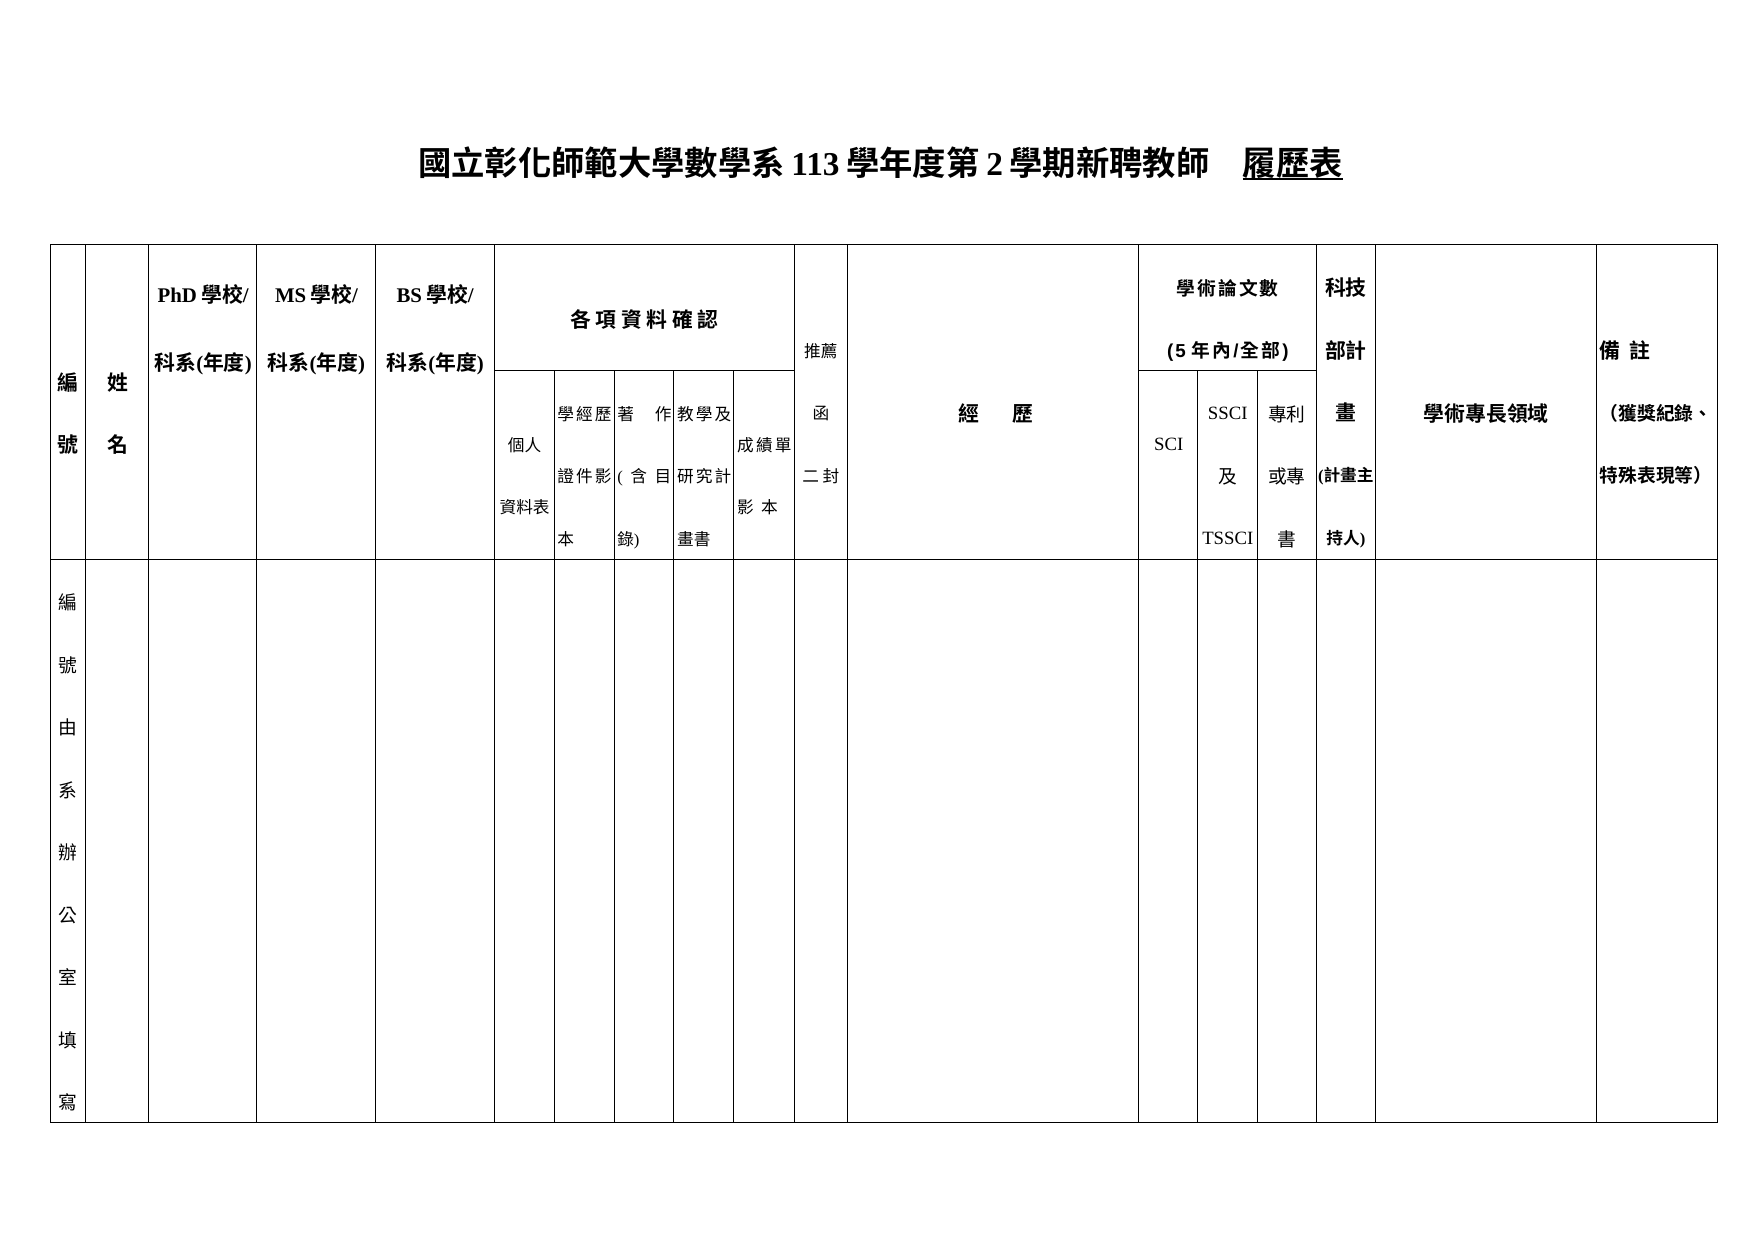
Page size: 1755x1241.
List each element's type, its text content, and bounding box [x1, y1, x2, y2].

table_cell SSCI及TSSCI [1198, 371, 1257, 559]
table_cell [615, 560, 673, 1122]
table_cell SCI [1139, 371, 1197, 559]
table_header 姓 名 [86, 245, 148, 559]
table_header 學術專長領域 [1376, 245, 1596, 559]
table_cell [674, 560, 733, 1122]
table_cell [1258, 560, 1316, 1122]
table_cell [1139, 560, 1197, 1122]
table_header 經 歷 [848, 245, 1138, 559]
table_cell [86, 560, 148, 1122]
table_header 科技部計畫 (計畫主持人) [1317, 245, 1375, 559]
table_cell 學經歷證件影本 [555, 371, 614, 559]
table_header 編 號 [51, 245, 85, 559]
table_cell [795, 560, 847, 1122]
table_header PhD學校/ 科系(年度) [149, 245, 256, 559]
table_header 推薦函 二 封 [795, 245, 847, 559]
table_cell [149, 560, 256, 1122]
table_header BS學校/ 科系(年度) [376, 245, 494, 559]
table_header MS學校/ 科系(年度) [257, 245, 375, 559]
table_cell [257, 560, 375, 1122]
table_cell [1198, 560, 1257, 1122]
table_cell [555, 560, 614, 1122]
table_cell 教學及研究計畫書 [674, 371, 733, 559]
table_cell 成績單影 本 [734, 371, 794, 559]
text 國立彰化師範大學數學系113學年度第2學期新聘教師 履歷表 [48, 119, 1723, 182]
table_cell [495, 560, 554, 1122]
table_cell 個人 資料表 [495, 371, 554, 559]
table_header 備 註 （獲獎紀錄、特殊表現等） [1597, 245, 1717, 559]
table_cell [1317, 560, 1375, 1122]
table_header 學術論文數 (5年內/全部) [1139, 245, 1316, 370]
table_cell 著作(含目錄) [615, 371, 673, 559]
table_cell 專利或專書 [1258, 371, 1316, 559]
table_header 各 項 資 料 確 認 [495, 245, 794, 370]
table_cell [376, 560, 494, 1122]
table_cell 編號由系辦公室填寫 [51, 560, 85, 1122]
table_cell [1376, 560, 1596, 1122]
table_cell [1597, 560, 1717, 1122]
table_cell [848, 560, 1138, 1122]
table_cell [734, 560, 794, 1122]
